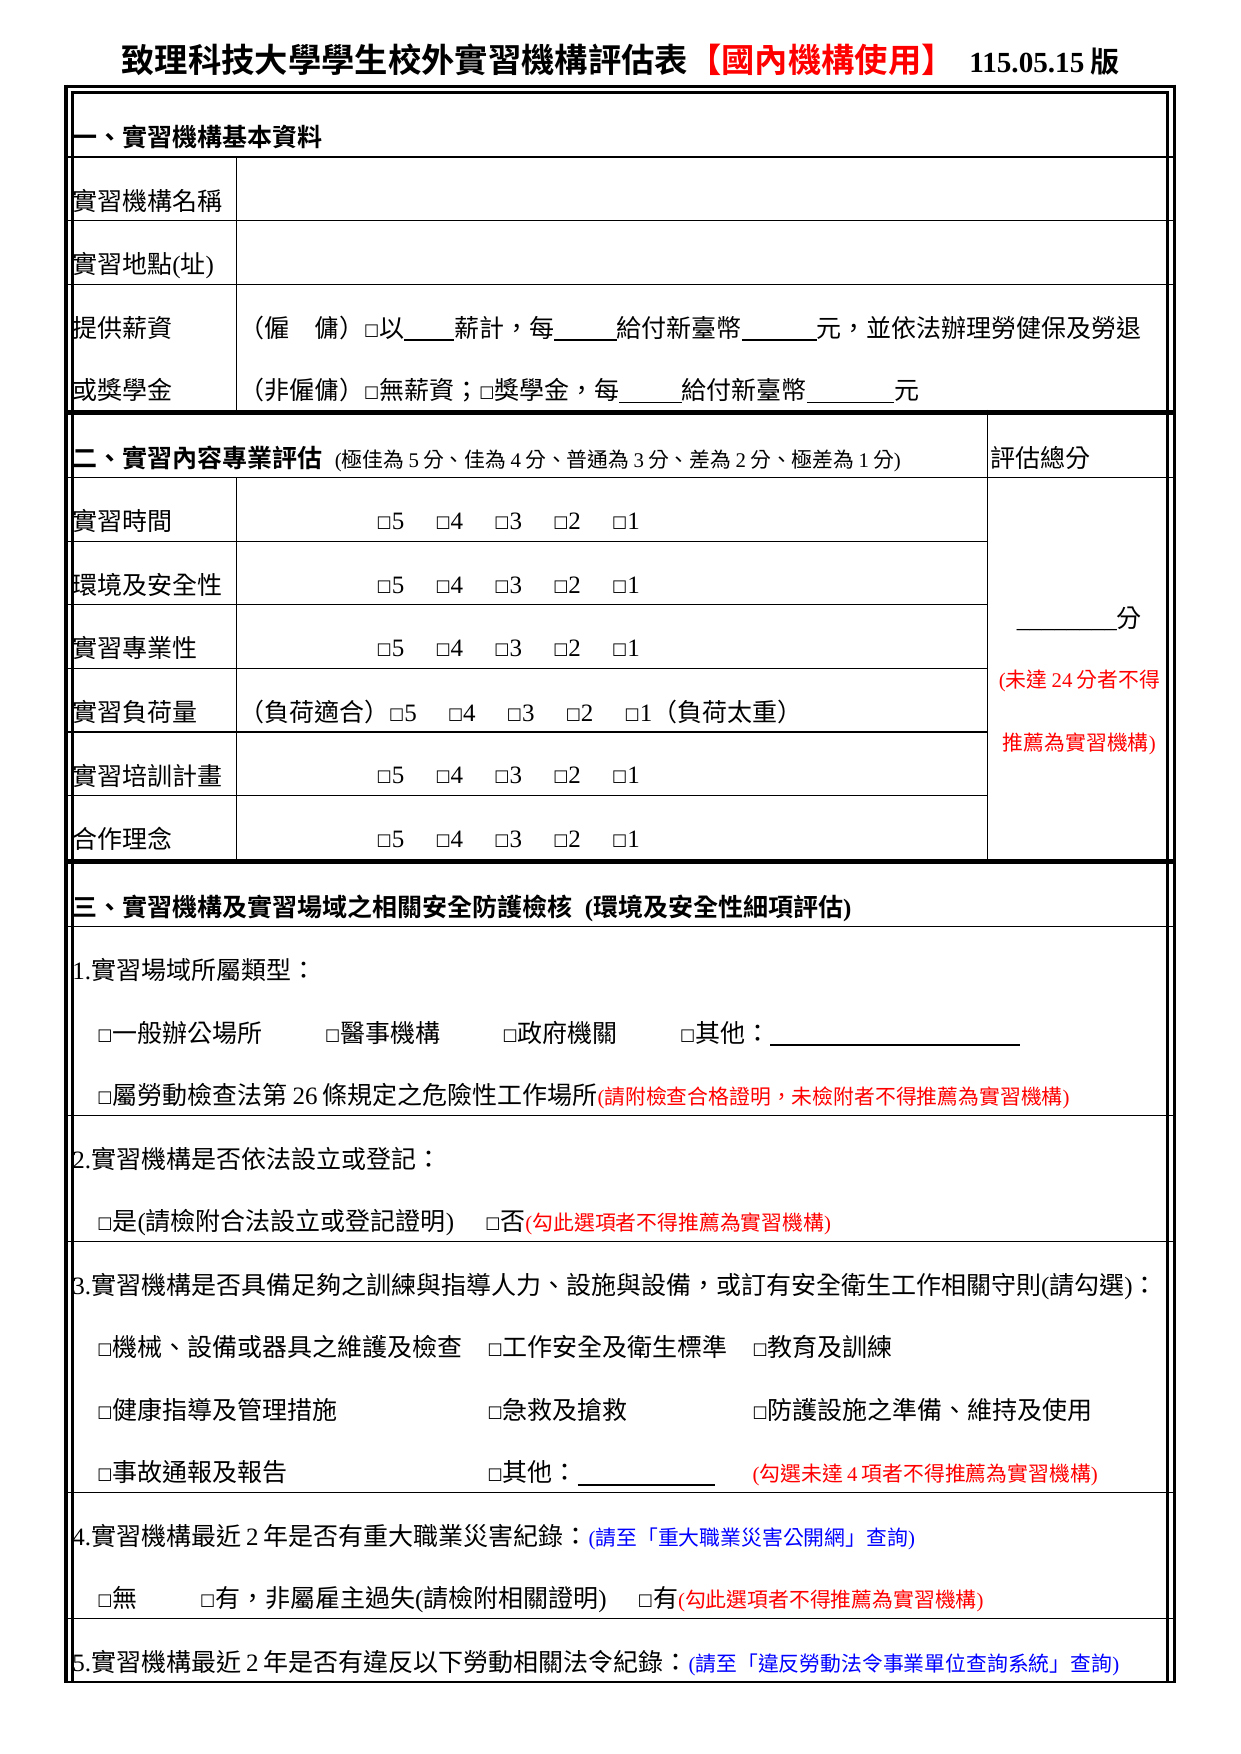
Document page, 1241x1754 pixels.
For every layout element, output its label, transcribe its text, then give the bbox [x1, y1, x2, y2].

table_cell 實習機構名稱 [74, 158, 236, 220]
table_cell （僱 傭）☐以 薪計，每 給付新臺幣 元，並依法辦理勞健保及勞退 （非僱傭）☐無薪資；☐獎學金，每 給付新臺幣 元 [237, 285, 1166, 409]
table_cell 提供薪資 或獎學金 [74, 285, 236, 409]
table_cell [237, 221, 1166, 283]
table_cell 實習專業性 [74, 605, 236, 668]
table_cell 1.實習場域所屬類型： ☐一般辦公場所 ☐醫事機構 ☐政府機關 ☐其他： ☐屬勞動檢查法第26條規定之危險性工作場所(請附檢查合格證明，未檢附者不得推薦為實習機構) [74, 927, 1166, 1115]
table_cell ☐5 ☐4 ☐3 ☐2 ☐1 [237, 605, 987, 668]
table_cell 評估總分 [988, 415, 1166, 477]
table_cell 2.實習機構是否依法設立或登記： ☐是(請檢附合法設立或登記證明) ☐否(勾此選項者不得推薦為實習機構) [74, 1116, 1166, 1241]
table_cell 三、實習機構及實習場域之相關安全防護檢核 (環境及安全性細項評估) [74, 864, 1166, 926]
table_cell ☐5 ☐4 ☐3 ☐2 ☐1 [237, 478, 987, 541]
text 致理科技大學學生校外實習機構評估表【國內機構使用】 115.05.15版 [118, 52, 1122, 77]
table_cell ☐5 ☐4 ☐3 ☐2 ☐1 [237, 796, 987, 858]
table_cell 實習地點(址) [74, 221, 236, 283]
table_cell [237, 158, 1166, 220]
table_cell 二、實習內容專業評估 (極佳為5分、佳為4分、普通為3分、差為2分、極差為1分) [74, 415, 987, 477]
table_cell 3.實習機構是否具備足夠之訓練與指導人力、設施與設備，或訂有安全衛生工作相關守則(請勾選)： ☐機械、設備或器具之維護及檢查 ☐工作安全及衛生標準 ☐教育及訓練 ☐健康指導及管理措施 ☐急救及搶救 ☐防護設施之準備、維持及使用 ☐事故通報及報告 ☐其他： (勾選未達4項者不得推薦為實習機構) [74, 1242, 1166, 1492]
table_cell ☐5 ☐4 ☐3 ☐2 ☐1 [237, 542, 987, 604]
table_cell 5.實習機構最近2年是否有違反以下勞動相關法令紀錄：(請至「違反勞動法令事業單位查詢系統」查詢) [74, 1619, 1166, 1681]
table_cell 環境及安全性 [74, 542, 236, 604]
table_cell ________分 (未達24分者不得推薦為實習機構) [988, 478, 1166, 858]
table_cell ☐5 ☐4 ☐3 ☐2 ☐1 [237, 733, 987, 795]
table_cell 實習負荷量 [74, 669, 236, 731]
table_cell 實習培訓計畫 [74, 733, 236, 795]
table_cell （負荷適合）☐5 ☐4 ☐3 ☐2 ☐1（負荷太重） [237, 669, 987, 731]
table_cell 實習時間 [74, 478, 236, 541]
table_cell 4.實習機構最近2年是否有重大職業災害紀錄：(請至「重大職業災害公開網」查詢) ☐無 ☐有，非屬雇主過失(請檢附相關證明) ☐有(勾此選項者不得推薦為實習機構) [74, 1493, 1166, 1618]
table_header 一、實習機構基本資料 [69, 88, 1171, 156]
table_cell 合作理念 [74, 796, 236, 858]
